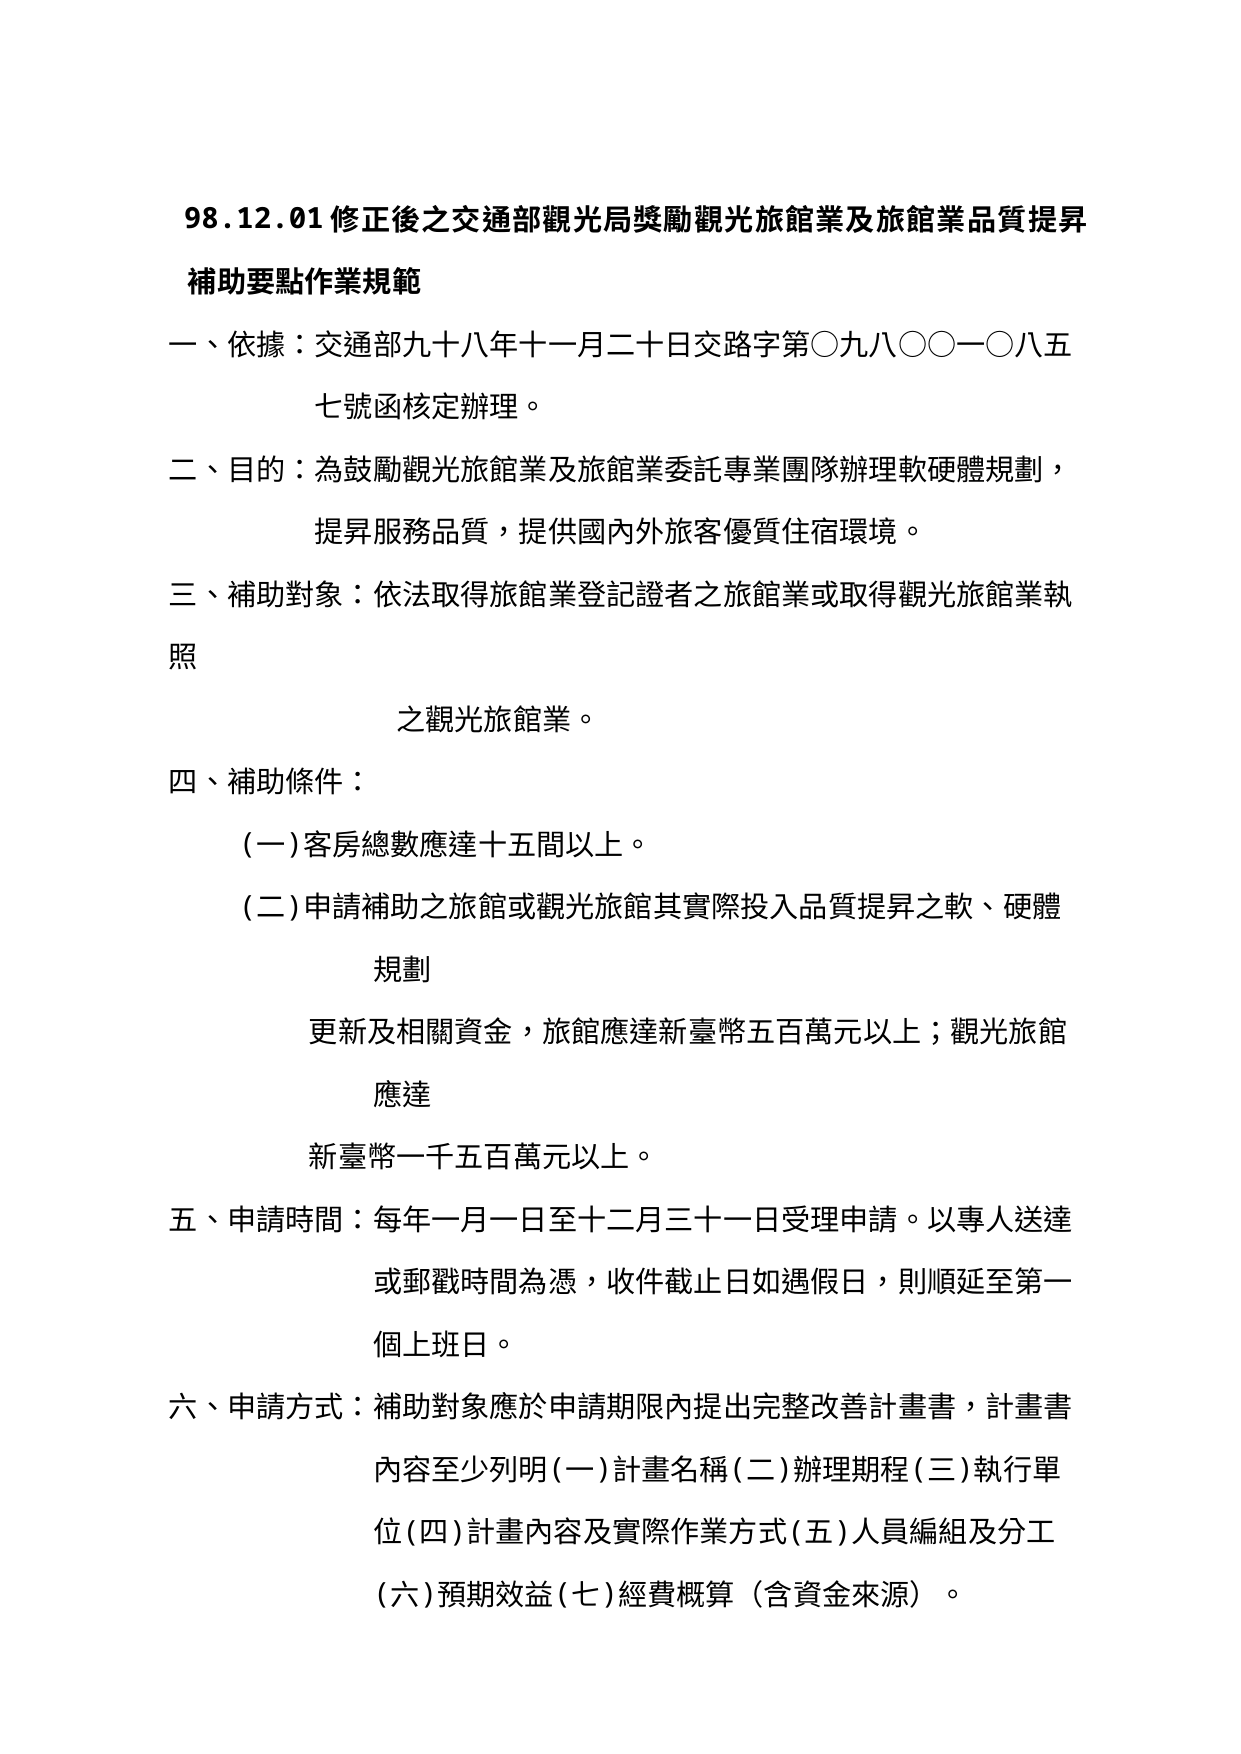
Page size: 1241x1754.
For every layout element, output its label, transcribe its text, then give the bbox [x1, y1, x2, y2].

text 之觀光旅館業。 [169, 676, 1087, 738]
text 五、申請時間：每年一月一日至十二月三十一日受理申請。以專人送達或郵戳時間為憑，收件截止日如遇假日，則順延至第一個上班日。 [169, 1176, 1087, 1363]
text 一、依據：交通部九十八年十一月二十日交路字第○九八○○一○八五七號函核定辦理。 [169, 301, 1087, 426]
text 四、補助條件： [169, 738, 1087, 801]
text 98.12.01修正後之交通部觀光局獎勵觀光旅館業及旅館業品質提昇補助要點作業規範 [183, 176, 1087, 301]
text (一)客房總數應達十五間以上。 [169, 801, 1087, 863]
text 更新及相關資金，旅館應達新臺幣五百萬元以上；觀光旅館應達 [169, 988, 1087, 1113]
text 三、補助對象：依法取得旅館業登記證者之旅館業或取得觀光旅館業執照 [169, 551, 1087, 676]
text 新臺幣一千五百萬元以上。 [169, 1113, 1087, 1176]
text 二、目的：為鼓勵觀光旅館業及旅館業委託專業團隊辦理軟硬體規劃，提昇服務品質，提供國內外旅客優質住宿環境。 [169, 426, 1087, 551]
text (二)申請補助之旅館或觀光旅館其實際投入品質提昇之軟、硬體規劃 [169, 863, 1087, 988]
text 六、申請方式：補助對象應於申請期限內提出完整改善計畫書，計畫書內容至少列明(一)計畫名稱(二)辦理期程(三)執行單位(四)計畫內容及實際作業方式(五)人員編組及分工(六)預期效益(七)經費概算（含資金來源）。 [169, 1363, 1087, 1613]
